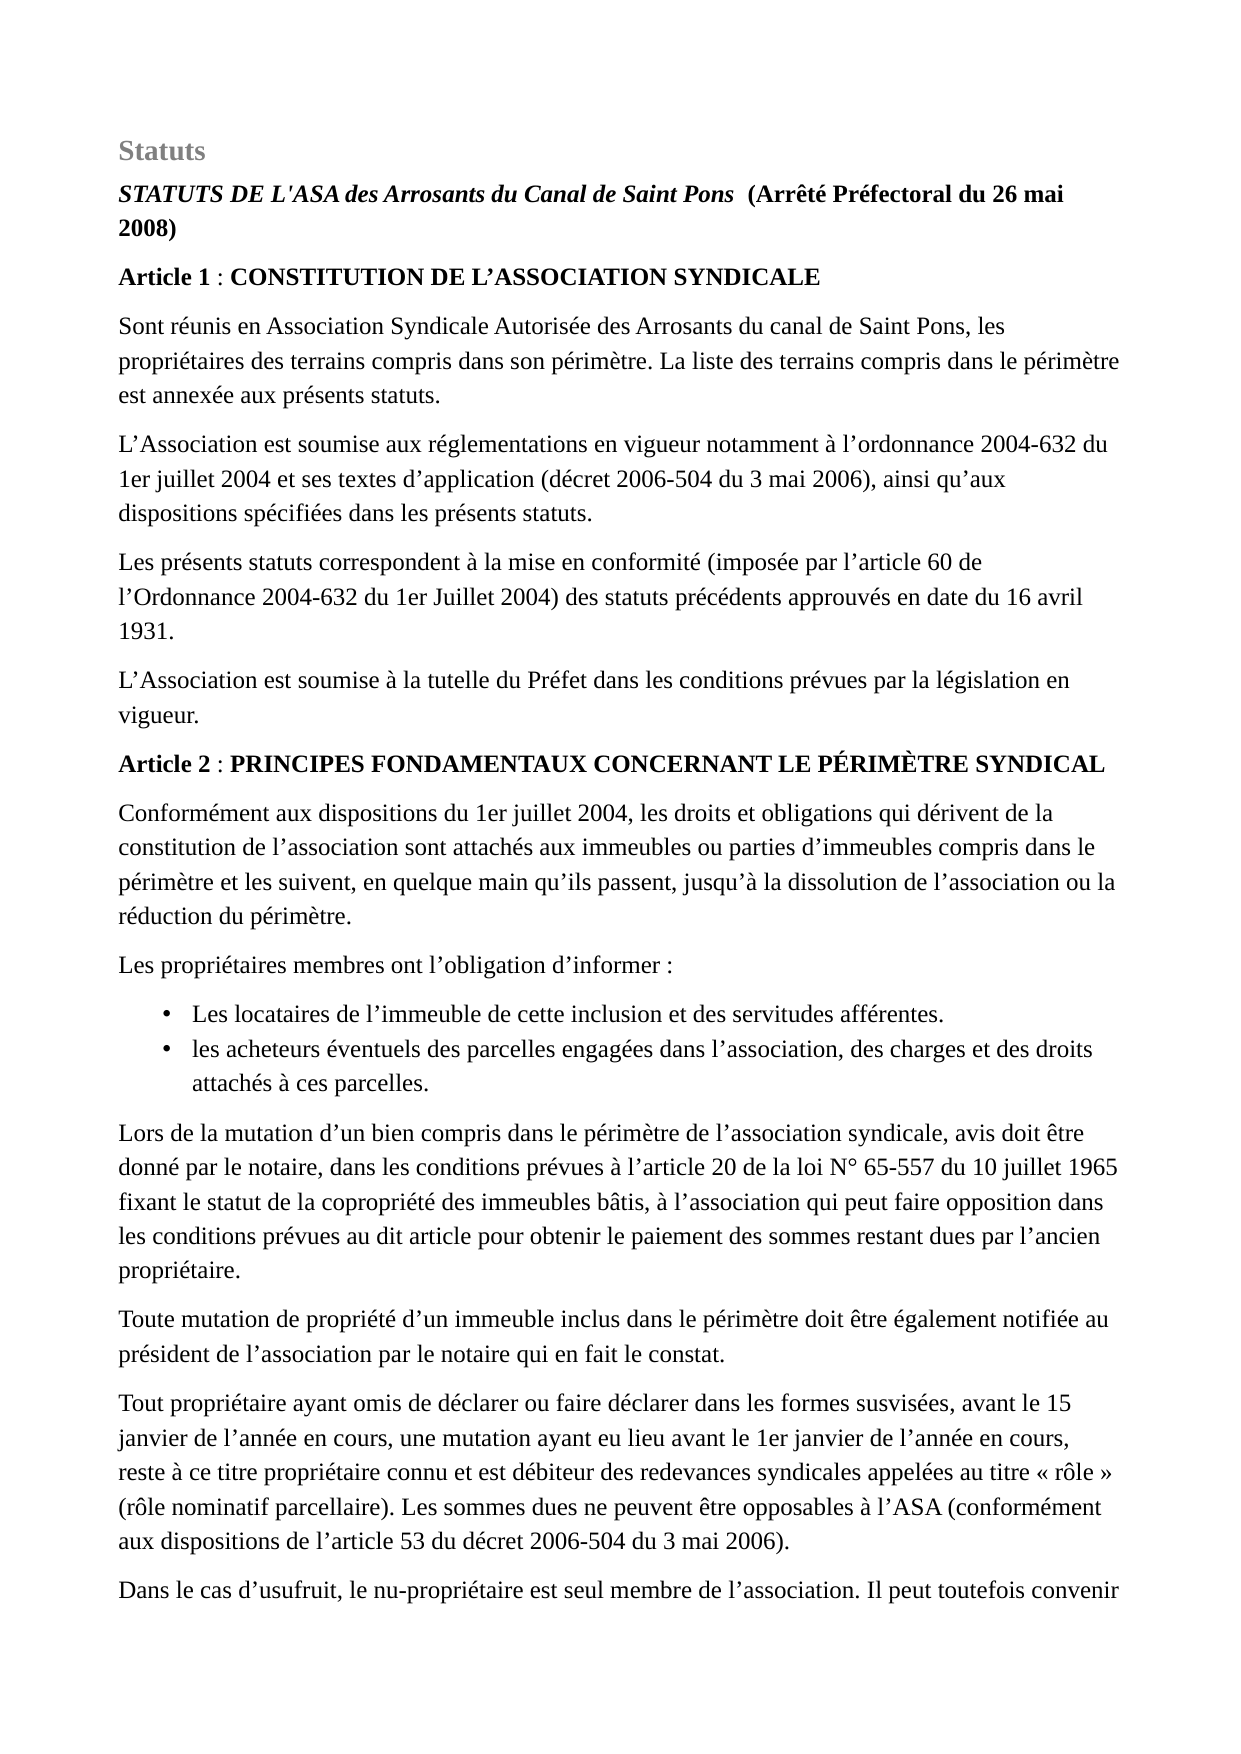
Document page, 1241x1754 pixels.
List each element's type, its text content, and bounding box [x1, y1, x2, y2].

text Lors de la mutation d’un bien compris dans le périmètre de l’association syndicale, avis doit être donné par le notaire, dans les conditions prévues à l’article 20 de la loi N° 65-557 du 10 juillet 1965 fixant le statut de la copropriété des immeubles bâtis, à l’association qui peut faire opposition dans les conditions prévues au dit article pour obtenir le paiement des sommes restant dues par l’ancien propriétaire. [118, 1118, 1122, 1284]
text Les propriétaires membres ont l’obligation d’informer : [118, 951, 1122, 979]
text STATUTS DE L'ASA des Arrosants du Canal de Saint Pons (Arrêté Préfectoral du 26 mai 2008) [118, 179, 1122, 242]
list les acheteurs éventuels des parcelles engagées dans l’association, des charges et des droits attachés à ces parcelles. [162, 1034, 1122, 1097]
text Sont réunis en Association Syndicale Autorisée des Arrosants du canal de Saint Pons, les propriétaires des terrains compris dans son périmètre. La liste des terrains compris dans le périmètre est annexée aux présents statuts. [118, 311, 1122, 409]
list Les locataires de l’immeuble de cette inclusion et des servitudes afférentes. [162, 999, 1122, 1028]
text L’Association est soumise à la tutelle du Préfet dans les conditions prévues par la législation en vigueur. [118, 665, 1122, 729]
text L’Association est soumise aux réglementations en vigueur notamment à l’ordonnance 2004-632 du 1er juillet 2004 et ses textes d’application (décret 2006-504 du 3 mai 2006), ainsi qu’aux dispositions spécifiées dans les présents statuts. [118, 429, 1122, 527]
text Article 1 : CONSTITUTION DE L’ASSOCIATION SYNDICALE [118, 262, 1122, 291]
text Conformément aux dispositions du 1er juillet 2004, les droits et obligations qui dérivent de la constitution de l’association sont attachés aux immeubles ou parties d’immeubles compris dans le périmètre et les suivent, en quelque main qu’ils passent, jusqu’à la dissolution de l’association ou la réduction du périmètre. [118, 798, 1122, 930]
text Dans le cas d’usufruit, le nu-propriétaire est seul membre de l’association. Il peut toutefois convenir [118, 1575, 1122, 1604]
text Tout propriétaire ayant omis de déclarer ou faire déclarer dans les formes susvisées, avant le 15 janvier de l’année en cours, une mutation ayant eu lieu avant le 1er janvier de l’année en cours, reste à ce titre propriétaire connu et est débiteur des redevances syndicales appelées au titre « rôle » (rôle nominatif parcellaire). Les sommes dues ne peuvent être opposables à l’ASA (conformément aux dispositions de l’article 53 du décret 2006-504 du 3 mai 2006). [118, 1388, 1122, 1555]
text Article 2 : PRINCIPES FONDAMENTAUX CONCERNANT LE PÉRIMÈTRE SYNDICAL [118, 749, 1122, 778]
text Toute mutation de propriété d’un immeuble inclus dans le périmètre doit être également notifiée au président de l’association par le notaire qui en fait le constat. [118, 1304, 1122, 1368]
text Les présents statuts correspondent à la mise en conformité (imposée par l’article 60 de l’Ordonnance 2004-632 du 1er Juillet 2004) des statuts précédents approuvés en date du 16 avril 1931. [118, 547, 1122, 645]
subtitle Statuts [118, 133, 1122, 166]
